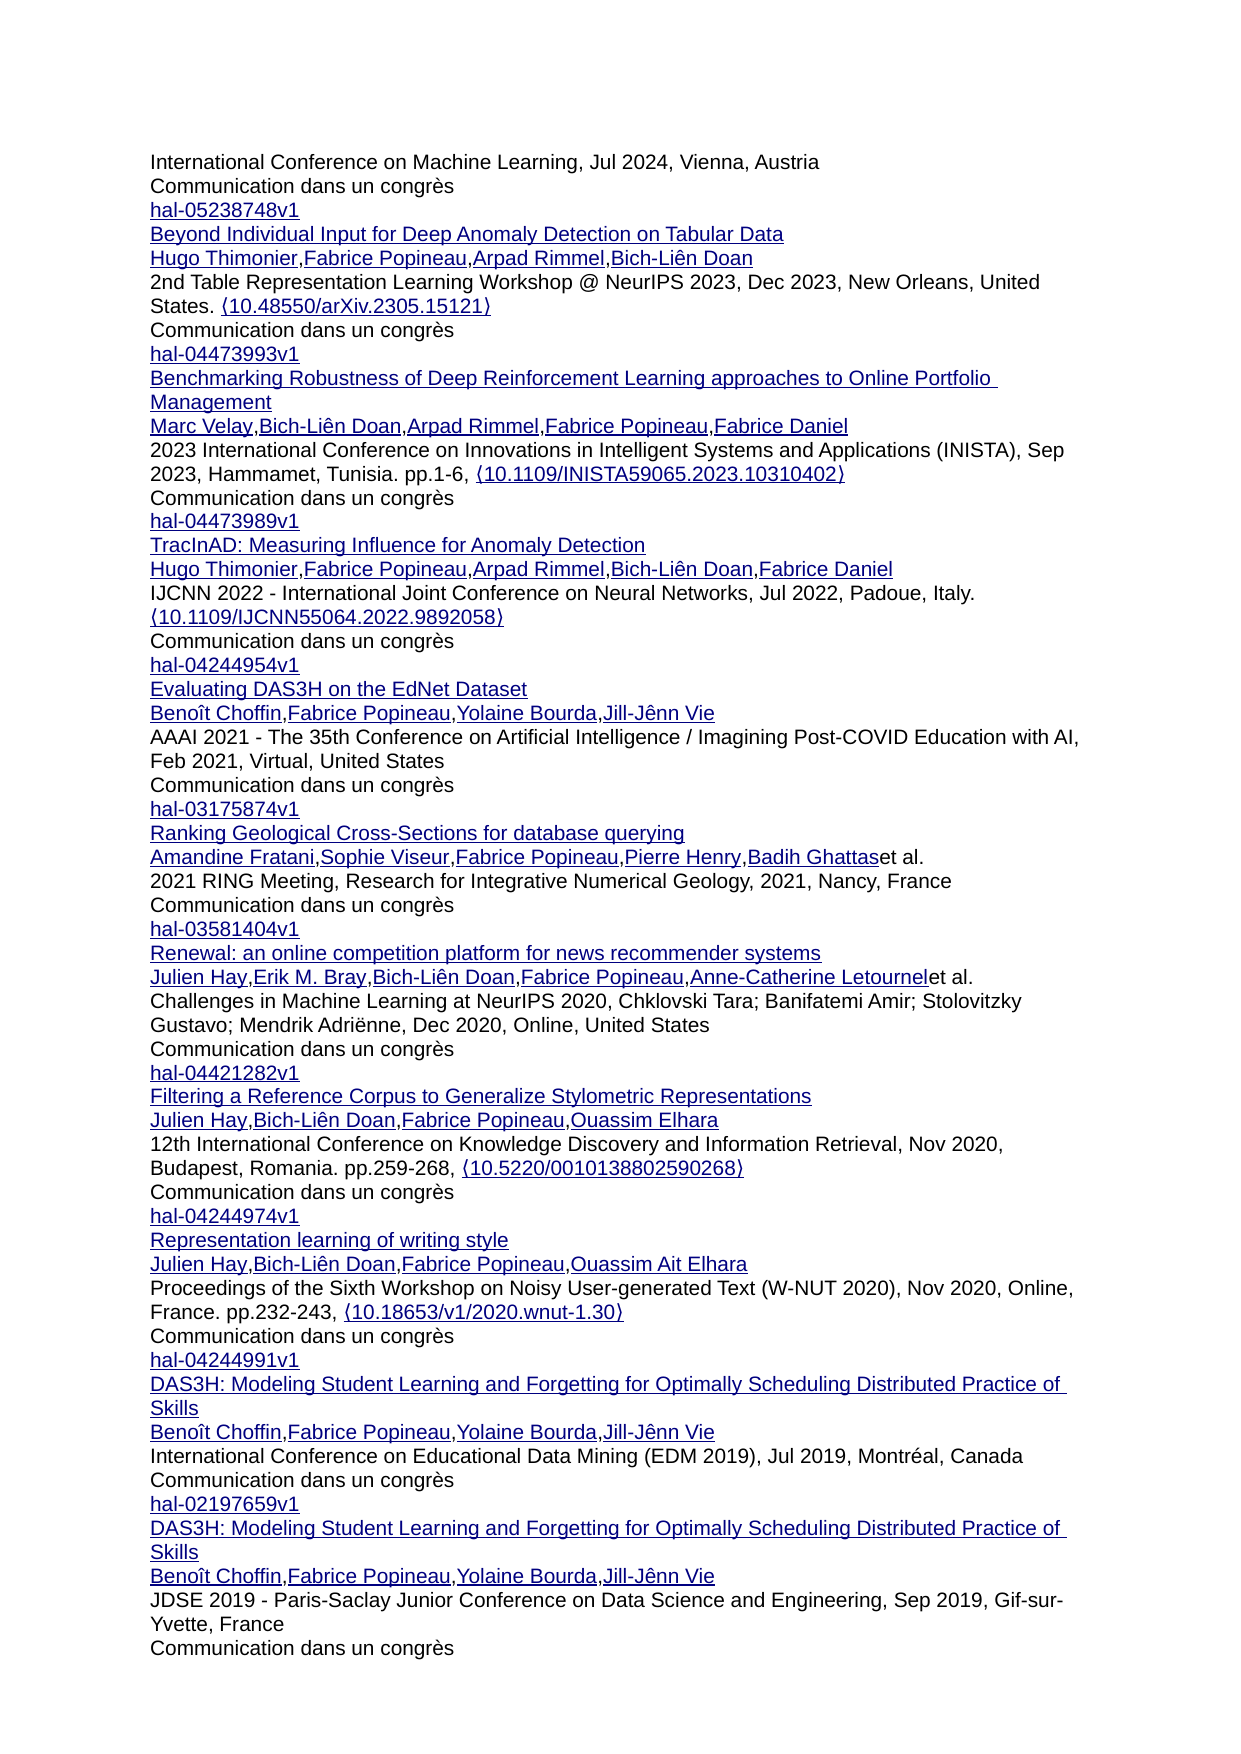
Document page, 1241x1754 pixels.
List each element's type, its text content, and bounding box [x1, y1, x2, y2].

table_cell TracInAD: Measuring Influence for Anomaly Detection Hugo Thimonier,Fabrice Popineau,Arpad Rimmel,Bich-Liên Doan,Fabrice Daniel IJCNN 2022 - International Joint Conference on Neural Networks, Jul 2022, Padoue, Italy. ⟨10.1109/IJCNN55064.2022.9892058⟩ Communication dans un congrès hal-04244954v1 [150, 533, 1090, 677]
table_cell Representation learning of writing style Julien Hay,Bich-Liên Doan,Fabrice Popineau,Ouassim Ait Elhara Proceedings of the Sixth Workshop on Noisy User-generated Text (W-NUT 2020), Nov 2020, Online, France. pp.232-243, ⟨10.18653/v1/2020.wnut-1.30⟩ Communication dans un congrès hal-04244991v1 [150, 1228, 1090, 1372]
table_cell Filtering a Reference Corpus to Generalize Stylometric Representations Julien Hay,Bich-Liên Doan,Fabrice Popineau,Ouassim Elhara 12th International Conference on Knowledge Discovery and Information Retrieval, Nov 2020, Budapest, Romania. pp.259-268, ⟨10.5220/0010138802590268⟩ Communication dans un congrès hal-04244974v1 [150, 1084, 1090, 1228]
table_cell Beyond Individual Input for Deep Anomaly Detection on Tabular Data Hugo Thimonier,Fabrice Popineau,Arpad Rimmel,Bich-Liên Doan 2nd Table Representation Learning Workshop @ NeurIPS 2023, Dec 2023, New Orleans, United States. ⟨10.48550/arXiv.2305.15121⟩ Communication dans un congrès hal-04473993v1 [150, 222, 1090, 366]
table_cell DAS3H: Modeling Student Learning and Forgetting for Optimally Scheduling Distributed Practice of Skills Benoît Choffin,Fabrice Popineau,Yolaine Bourda,Jill-Jênn Vie International Conference on Educational Data Mining (EDM 2019), Jul 2019, Montréal, Canada Communication dans un congrès hal-02197659v1 [150, 1372, 1090, 1516]
table_cell Ranking Geological Cross-Sections for database querying Amandine Fratani,Sophie Viseur,Fabrice Popineau,Pierre Henry,Badih Ghattaset al. 2021 RING Meeting, Research for Integrative Numerical Geology, 2021, Nancy, France Communication dans un congrès hal-03581404v1 [150, 821, 1090, 941]
table_cell Benchmarking Robustness of Deep Reinforcement Learning approaches to Online Portfolio Management Marc Velay,Bich-Liên Doan,Arpad Rimmel,Fabrice Popineau,Fabrice Daniel 2023 International Conference on Innovations in Intelligent Systems and Applications (INISTA), Sep 2023, Hammamet, Tunisia. pp.1-6, ⟨10.1109/INISTA59065.2023.10310402⟩ Communication dans un congrès hal-04473989v1 [150, 366, 1090, 533]
table_cell International Conference on Machine Learning, Jul 2024, Vienna, Austria Communication dans un congrès hal-05238748v1 [150, 150, 1090, 222]
table_cell DAS3H: Modeling Student Learning and Forgetting for Optimally Scheduling Distributed Practice of Skills Benoît Choffin,Fabrice Popineau,Yolaine Bourda,Jill-Jênn Vie JDSE 2019 - Paris-Saclay Junior Conference on Data Science and Engineering, Sep 2019, Gif-sur-Yvette, France Communication dans un congrès [150, 1516, 1090, 1659]
table_cell Evaluating DAS3H on the EdNet Dataset Benoît Choffin,Fabrice Popineau,Yolaine Bourda,Jill-Jênn Vie AAAI 2021 - The 35th Conference on Artificial Intelligence / Imagining Post-COVID Education with AI, Feb 2021, Virtual, United States Communication dans un congrès hal-03175874v1 [150, 677, 1090, 821]
table_cell Renewal: an online competition platform for news recommender systems Julien Hay,Erik M. Bray,Bich-Liên Doan,Fabrice Popineau,Anne-Catherine Letournelet al. Challenges in Machine Learning at NeurIPS 2020, Chklovski Tara; Banifatemi Amir; Stolovitzky Gustavo; Mendrik Adriënne, Dec 2020, Online, United States Communication dans un congrès hal-04421282v1 [150, 941, 1090, 1084]
